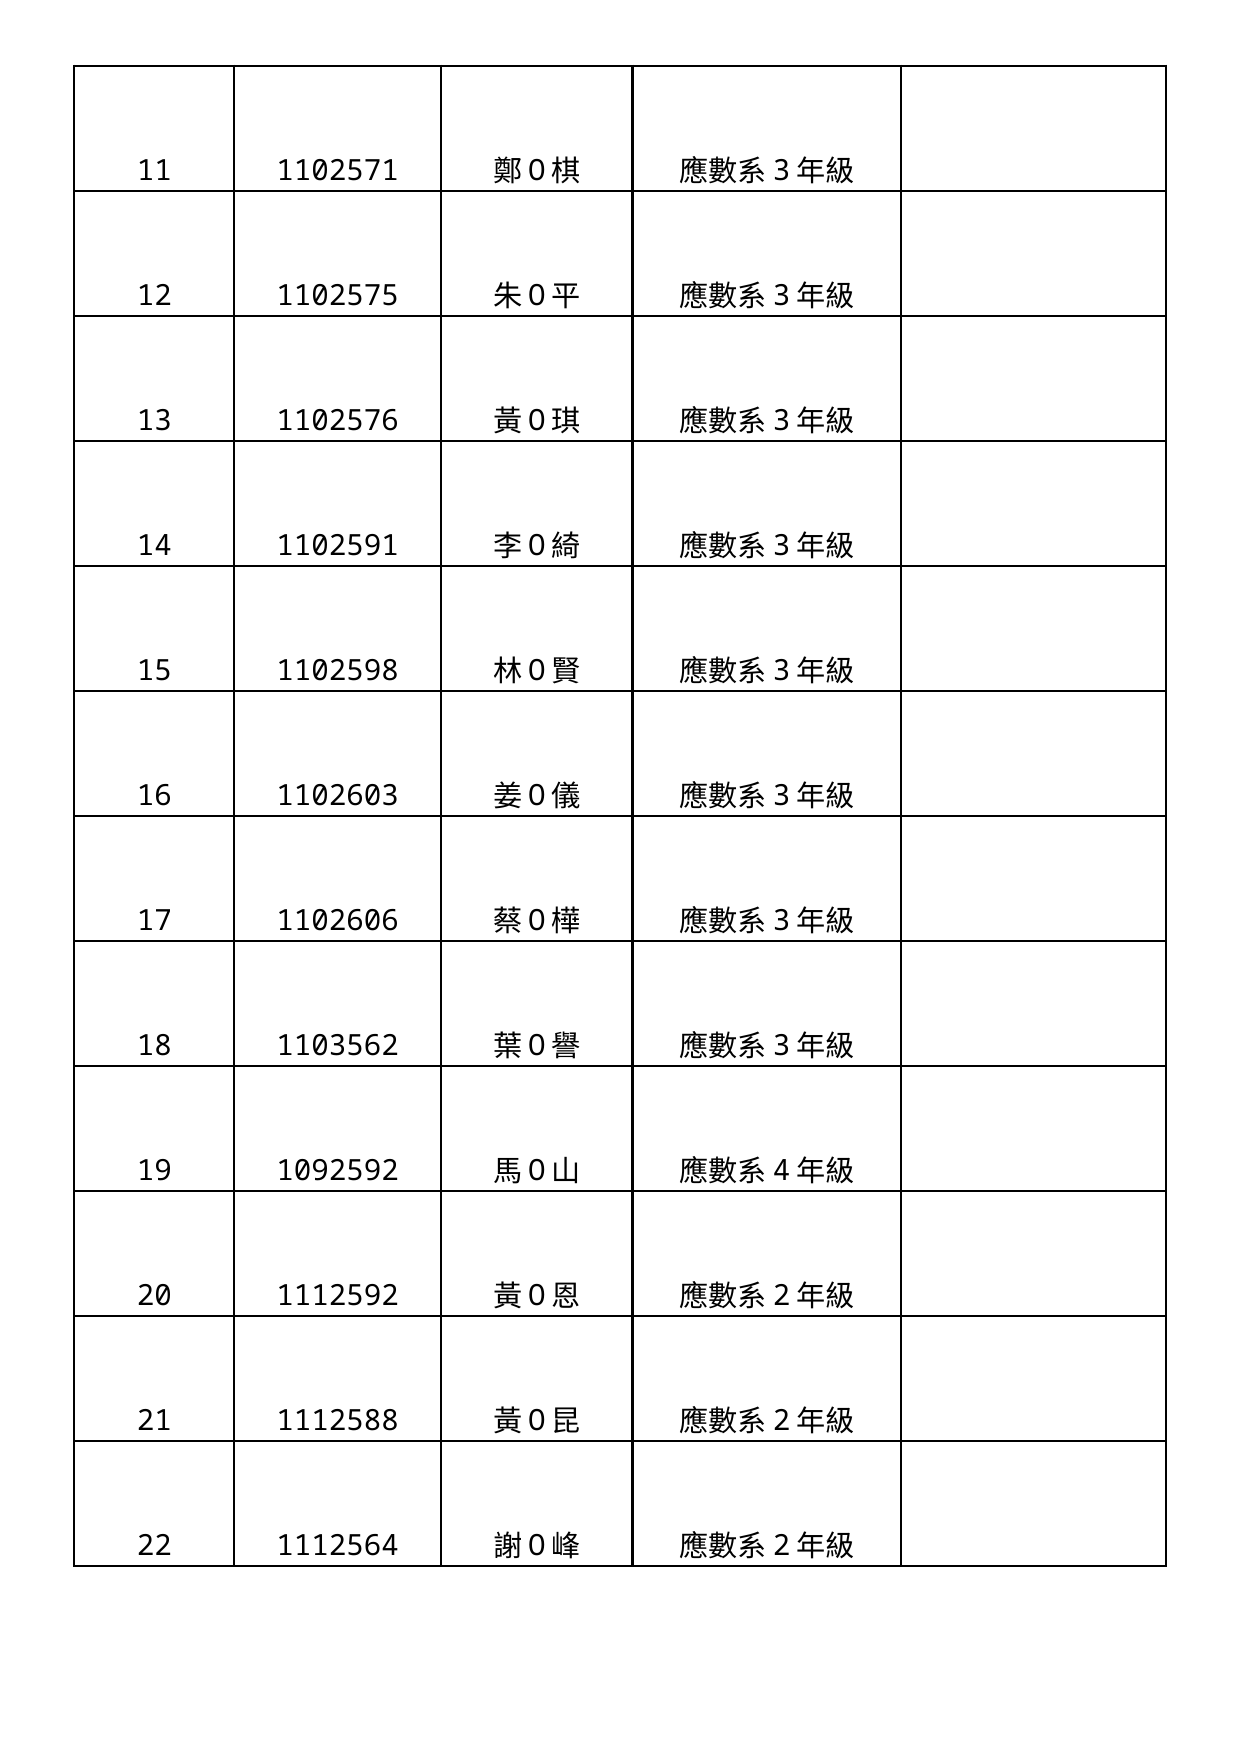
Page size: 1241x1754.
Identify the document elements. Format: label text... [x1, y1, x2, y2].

table_cell 葉O譽 [442, 942, 631, 1064]
table_cell 應數系2年級 [634, 1442, 900, 1564]
table_cell 應數系3年級 [634, 317, 900, 439]
table_cell 13 [75, 317, 233, 439]
table_cell 黃O琪 [442, 317, 631, 439]
table_cell 應數系3年級 [634, 192, 900, 314]
table_cell 李O綺 [442, 442, 631, 564]
table_cell [902, 1442, 1165, 1564]
table_cell 黃O恩 [442, 1192, 631, 1314]
table_cell 14 [75, 442, 233, 564]
table_cell 應數系3年級 [634, 692, 900, 814]
table_cell 朱O平 [442, 192, 631, 314]
table_cell 黃O昆 [442, 1317, 631, 1439]
table_cell [902, 817, 1165, 939]
table_cell [902, 692, 1165, 814]
table_cell 1103562 [235, 942, 440, 1064]
table_cell 應數系3年級 [634, 442, 900, 564]
table_cell 21 [75, 1317, 233, 1439]
table_cell [902, 192, 1165, 314]
table_cell 1102575 [235, 192, 440, 314]
table_cell [902, 442, 1165, 564]
table_cell 謝O峰 [442, 1442, 631, 1564]
table_cell [902, 67, 1165, 189]
table_cell 1102598 [235, 567, 440, 689]
table_cell 1112592 [235, 1192, 440, 1314]
table_cell [902, 1192, 1165, 1314]
table_cell [902, 317, 1165, 439]
table_cell 19 [75, 1067, 233, 1189]
table_cell 應數系3年級 [634, 67, 900, 189]
table_cell 1102606 [235, 817, 440, 939]
table_cell 22 [75, 1442, 233, 1564]
table_cell [902, 567, 1165, 689]
table_cell 12 [75, 192, 233, 314]
table_cell 鄭O棋 [442, 67, 631, 189]
table_cell 馬O山 [442, 1067, 631, 1189]
table_cell 姜O儀 [442, 692, 631, 814]
table_cell 1092592 [235, 1067, 440, 1189]
table_cell 應數系3年級 [634, 817, 900, 939]
table_cell 11 [75, 67, 233, 189]
table_cell 1102571 [235, 67, 440, 189]
table_cell 應數系3年級 [634, 567, 900, 689]
table_cell [902, 1317, 1165, 1439]
table_cell 18 [75, 942, 233, 1064]
table_cell 1112564 [235, 1442, 440, 1564]
table_cell 應數系2年級 [634, 1317, 900, 1439]
table_cell 1112588 [235, 1317, 440, 1439]
table_cell 蔡O樺 [442, 817, 631, 939]
table_cell 20 [75, 1192, 233, 1314]
table_cell 林O賢 [442, 567, 631, 689]
table_cell 15 [75, 567, 233, 689]
table_cell 應數系2年級 [634, 1192, 900, 1314]
table_cell 1102576 [235, 317, 440, 439]
table_cell 17 [75, 817, 233, 939]
table_cell 1102591 [235, 442, 440, 564]
table_cell [902, 942, 1165, 1064]
table_cell 1102603 [235, 692, 440, 814]
table_cell 16 [75, 692, 233, 814]
table_cell 應數系4年級 [634, 1067, 900, 1189]
table_cell 應數系3年級 [634, 942, 900, 1064]
table_cell [902, 1067, 1165, 1189]
